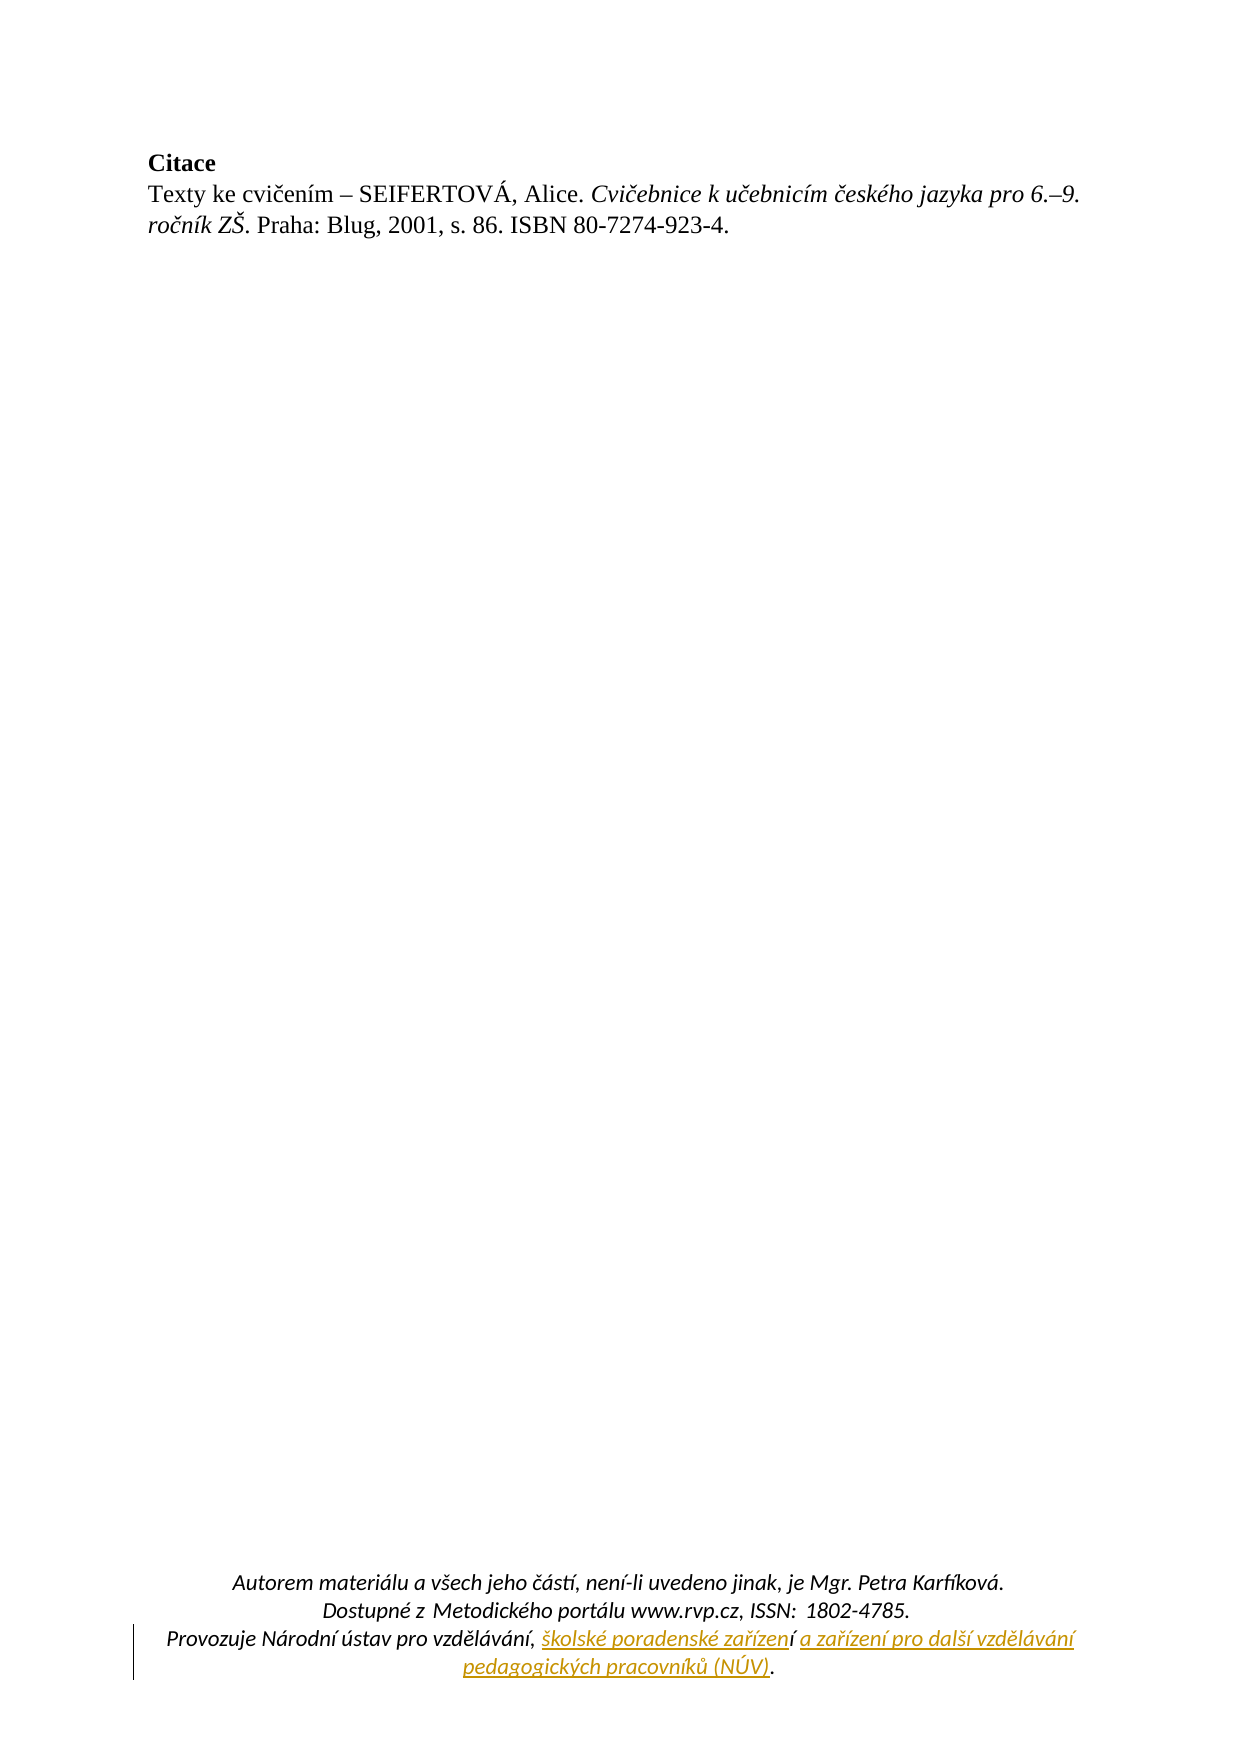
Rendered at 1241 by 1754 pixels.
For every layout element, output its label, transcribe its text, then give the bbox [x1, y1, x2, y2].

text Texty ke cvičením – SEIFERTOVÁ, Alice. Cvičebnice k učebnicím českého jazyka pro 6.–9. ročník ZŠ. Praha: Blug, 2001, s. 86. ISBN 80-7274-923-4. [148, 176, 1093, 239]
text Citace [148, 148, 1093, 176]
